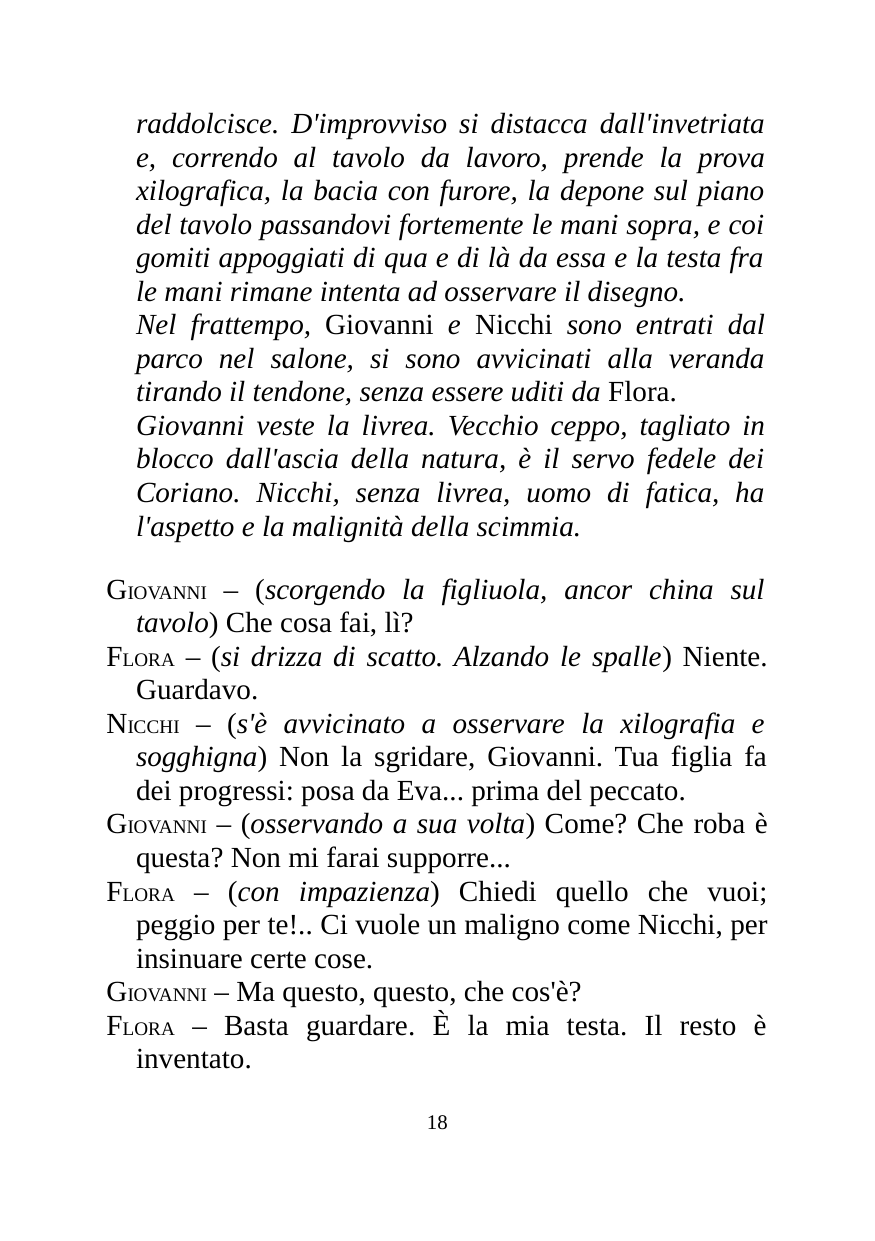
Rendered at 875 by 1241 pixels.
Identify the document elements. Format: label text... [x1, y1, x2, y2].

text Nel frattempo, Giovanni e Nicchi sono entrati dal parco nel salone, si sono avvicinati alla veranda tirando il tendone, senza essere uditi da Flora. [136, 307, 768, 408]
text Nicchi – (s'è avvicinato a osservare la xilografia e sogghigna) Non la sgridare, Giovanni. Tua figlia fa dei progressi: posa da Eva... prima del peccato. [106, 706, 768, 807]
text Giovanni – (osservando a sua volta) Come? Che roba è questa? Non mi farai supporre... [106, 807, 768, 874]
text raddolcisce. D'improvviso si distacca dall'invetriata e, correndo al tavolo da lavoro, prende la prova xilografica, la bacia con furore, la depone sul piano del tavolo passandovi fortemente le mani sopra, e coi gomiti appoggiati di qua e di là da essa e la testa fra le mani rimane intenta ad osservare il disegno. [136, 106, 768, 307]
text Flora – Basta guardare. È la mia testa. Il resto è inventato. [106, 1008, 768, 1075]
text Giovanni – (scorgendo la figliuola, ancor china sul tavolo) Che cosa fai, lì? [106, 572, 768, 639]
text Flora – (si drizza di scatto. Alzando le spalle) Niente. Guardavo. [106, 639, 768, 706]
text Giovanni – Ma questo, questo, che cos'è? [106, 974, 768, 1008]
text Giovanni veste la livrea. Vecchio ceppo, tagliato in blocco dall'ascia della natura, è il servo fedele dei Coriano. Nicchi, senza livrea, uomo di fatica, ha l'aspetto e la malignità della scimmia. [136, 408, 768, 542]
text Flora – (con impazienza) Chiedi quello che vuoi; peggio per te!.. Ci vuole un maligno come Nicchi, per insinuare certe cose. [106, 874, 768, 974]
